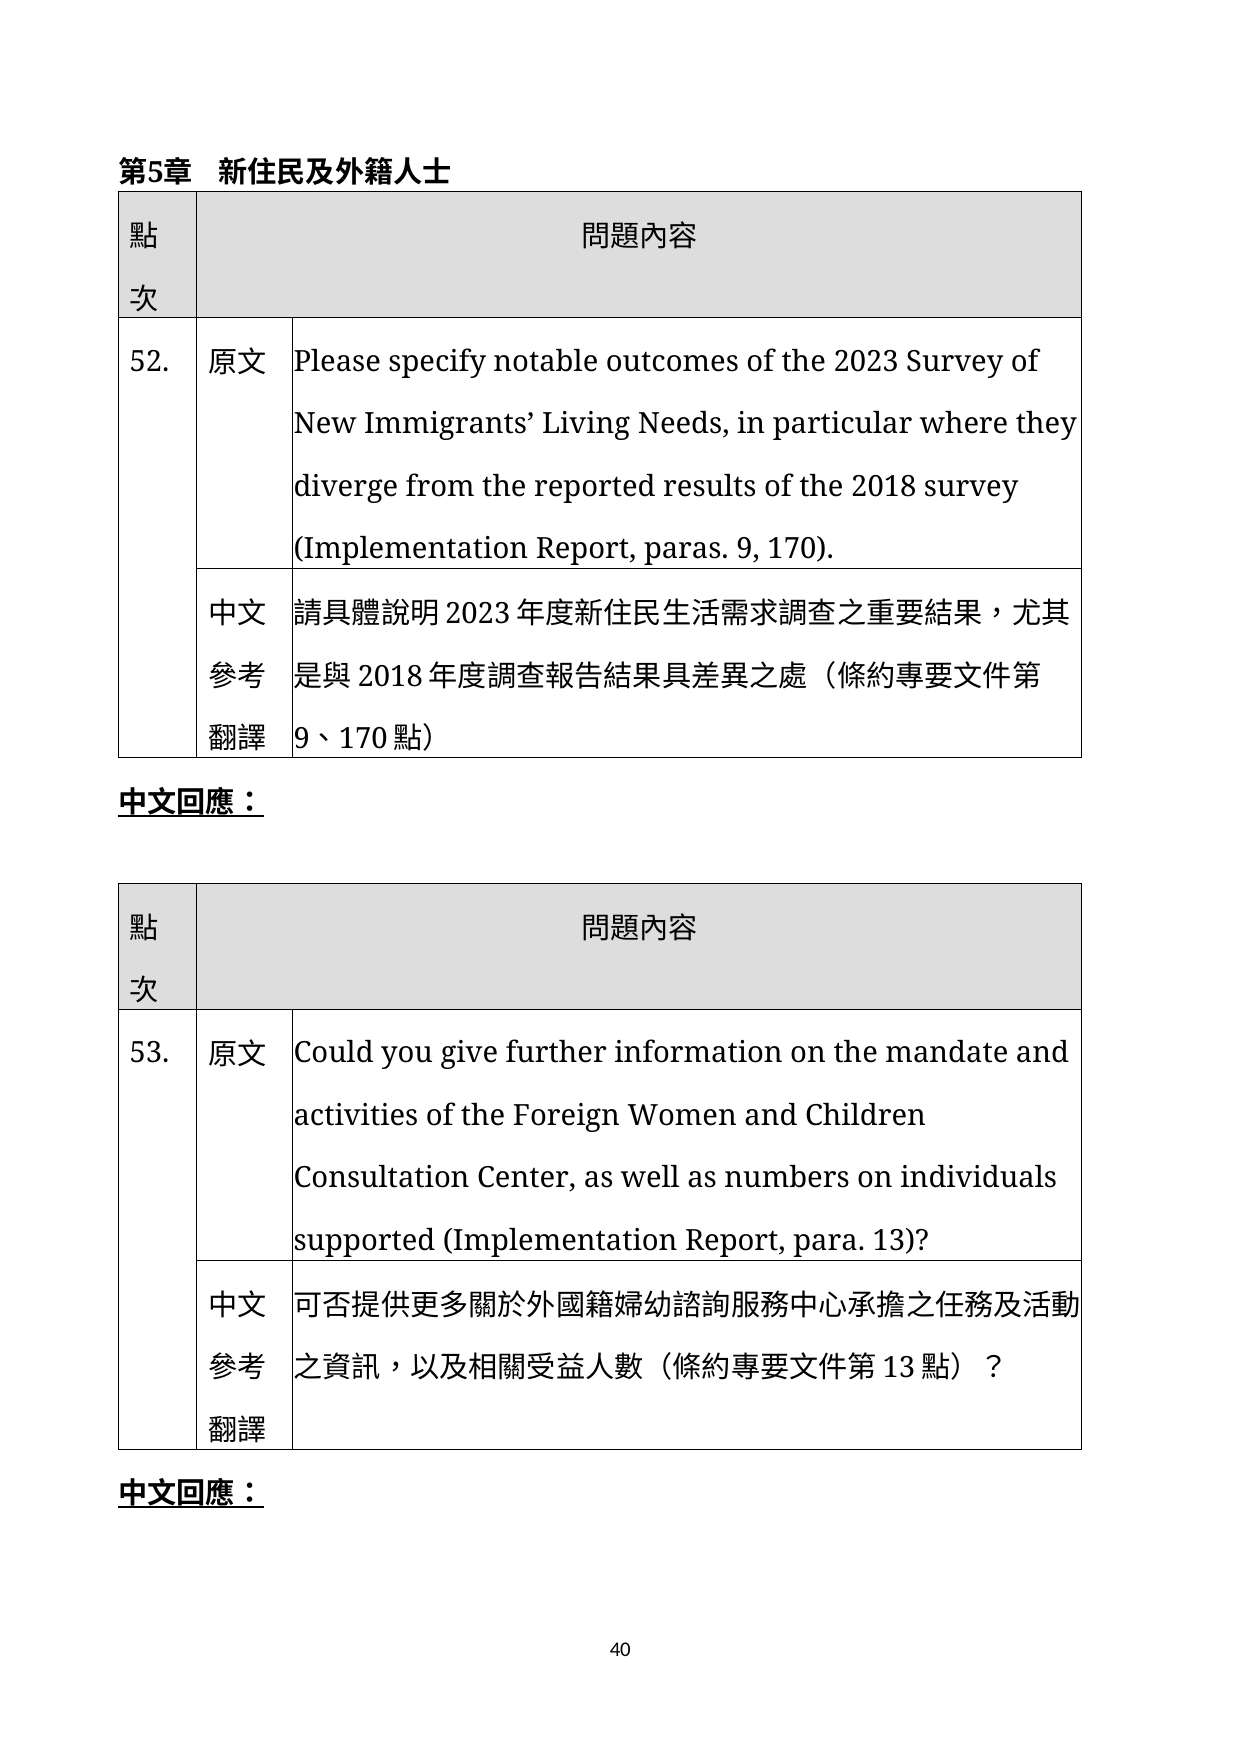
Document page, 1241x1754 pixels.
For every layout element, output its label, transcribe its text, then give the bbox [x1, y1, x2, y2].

table_header 點次 [119, 884, 196, 1009]
table_cell 中文參考翻譯 [197, 1261, 292, 1448]
table_cell 原文 [197, 318, 292, 568]
table_cell Please specify notable outcomes of the 2023 Survey of New Immigrants’ Living Needs, in particular where they diverge from the reported results of the 2018 survey (Implementation Report, paras. 9, 170). [293, 318, 1081, 568]
list 新住民及外籍人士 [118, 129, 1122, 191]
table_header 問題內容 [197, 884, 1081, 1009]
table_cell 中文參考翻譯 [197, 569, 292, 757]
table_header 問題內容 [197, 192, 1081, 317]
table_cell 請具體說明2023年度新住民生活需求調查之重要結果，尤其是與2018年度調查報告結果具差異之處（條約專要文件第9、170點） [293, 569, 1081, 757]
table_cell Could you give further information on the mandate and activities of the Foreign Women and Children Consultation Center, as well as numbers on individuals supported (Implementation Report, para. 13)? [293, 1010, 1081, 1260]
table_cell 可否提供更多關於外國籍婦幼諮詢服務中心承擔之任務及活動之資訊，以及相關受益人數（條約專要文件第13點）？ [293, 1261, 1081, 1448]
text 中文回應： [118, 1449, 1122, 1512]
text 中文回應： [118, 758, 1122, 820]
table_cell [119, 318, 196, 757]
table_header 點次 [119, 192, 196, 317]
table_cell [119, 1010, 196, 1448]
table_cell 原文 [197, 1010, 292, 1260]
